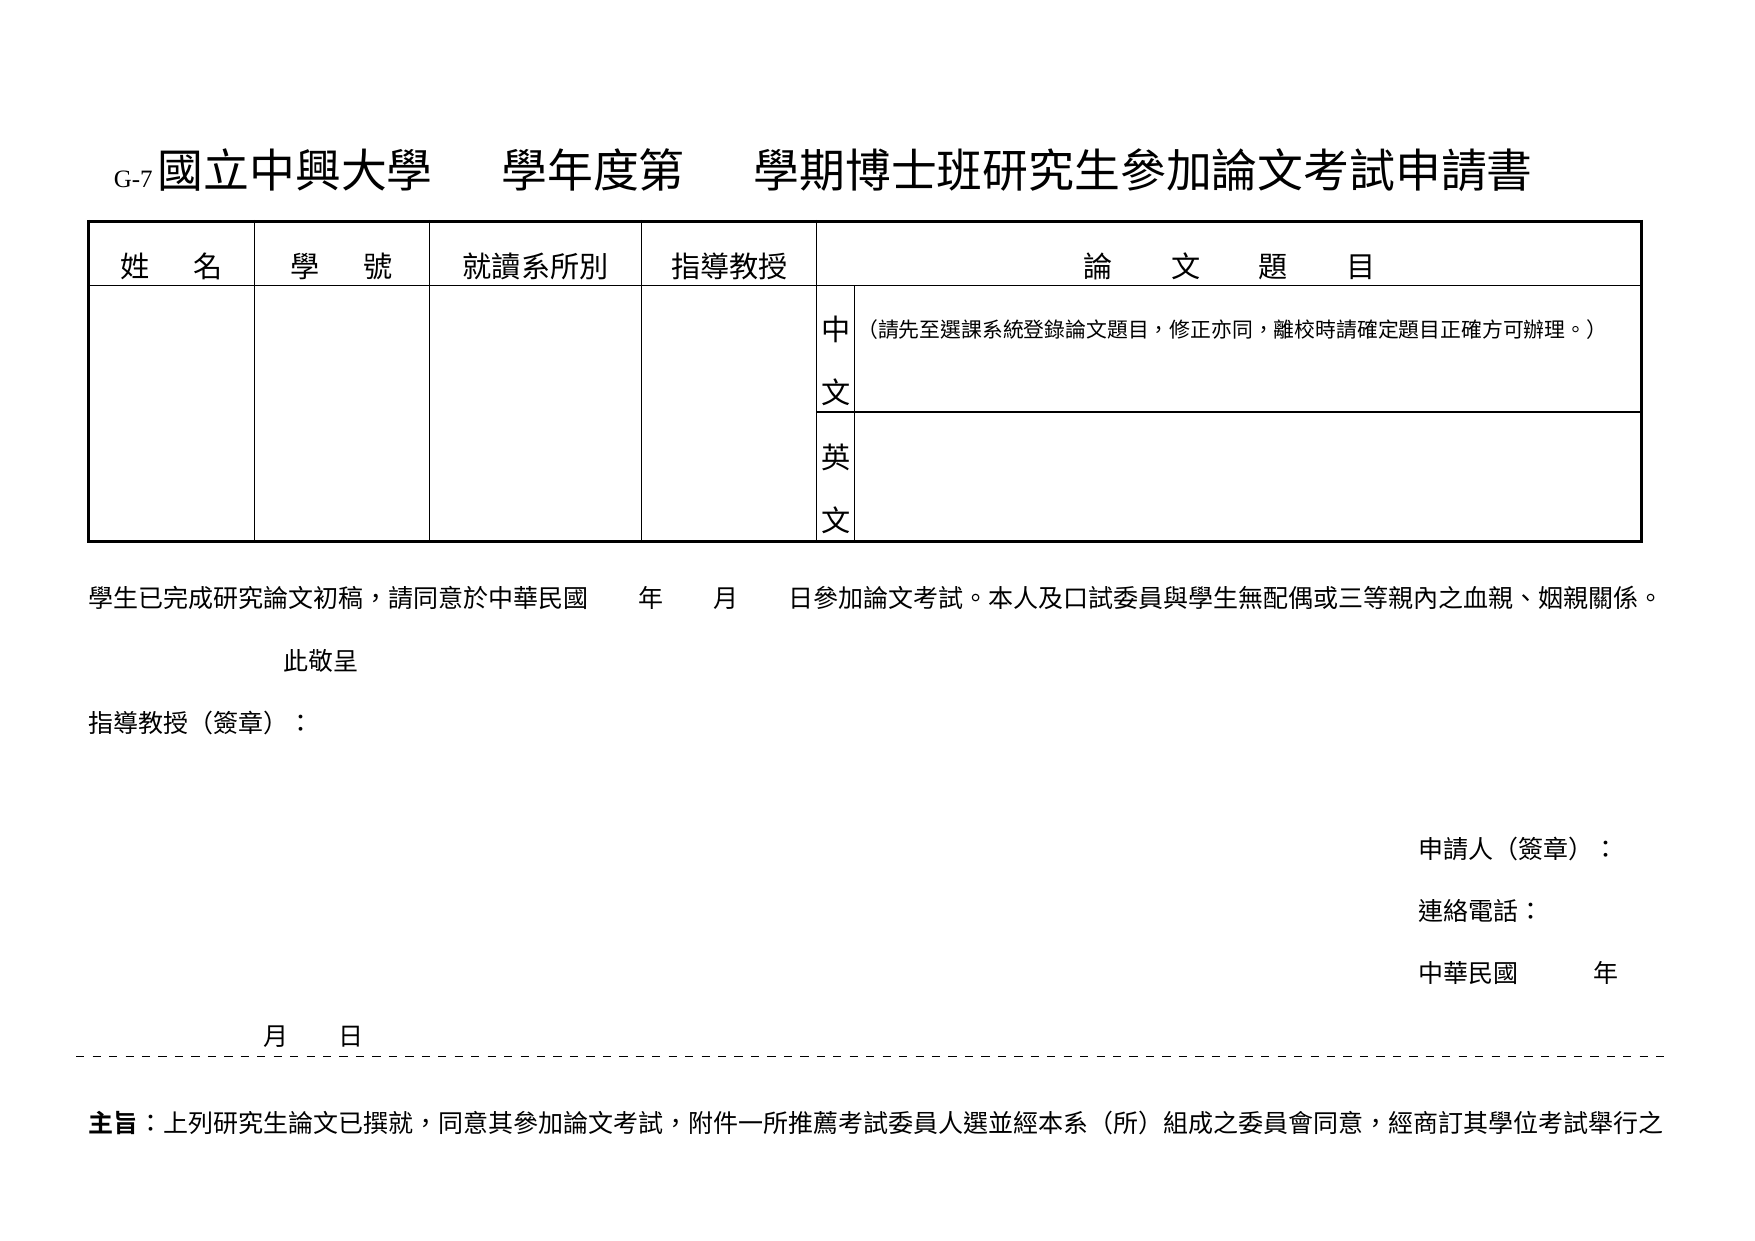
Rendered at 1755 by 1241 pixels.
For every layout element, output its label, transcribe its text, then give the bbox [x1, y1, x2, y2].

table_header 就讀系所別 [430, 223, 641, 285]
table_cell [642, 286, 816, 539]
text 此敬呈 [89, 618, 1677, 680]
text 學生已完成研究論文初稿，請同意於中華民國 年 月 日參加論文考試。本人及口試委員與學生無配偶或三等親內之血親、姻親關係。 [89, 555, 1677, 618]
text 主旨：上列研究生論文已撰就，同意其參加論文考試，附件一所推薦考試委員人選並經本系（所）組成之委員會同意，經商訂其學位考試舉行之 [89, 1080, 1677, 1143]
text 申請人（簽章）： [264, 805, 1677, 868]
text 中華民國 年 月 日 [264, 930, 1677, 1055]
table_cell 中 文 [817, 286, 854, 411]
table_cell （請先至選課系統登錄論文題目，修正亦同，離校時請確定題目正確方可辦理。） [855, 286, 1640, 411]
table_header 指導教授 [642, 223, 816, 285]
text 指導教授（簽章）： [89, 680, 1677, 743]
table_cell [255, 286, 429, 539]
table_cell 英 文 [817, 413, 854, 539]
table_cell [855, 413, 1640, 539]
table_cell [430, 286, 641, 539]
text 連絡電話： [264, 868, 1677, 930]
table_header 姓 名 [90, 223, 254, 285]
text G-7國立中興大學 學年度第 學期博士班研究生參加論文考試申請書 [89, 95, 1677, 220]
table_cell [90, 286, 254, 539]
table_header 論 文 題 目 [817, 223, 1640, 285]
table_header 學 號 [255, 223, 429, 285]
